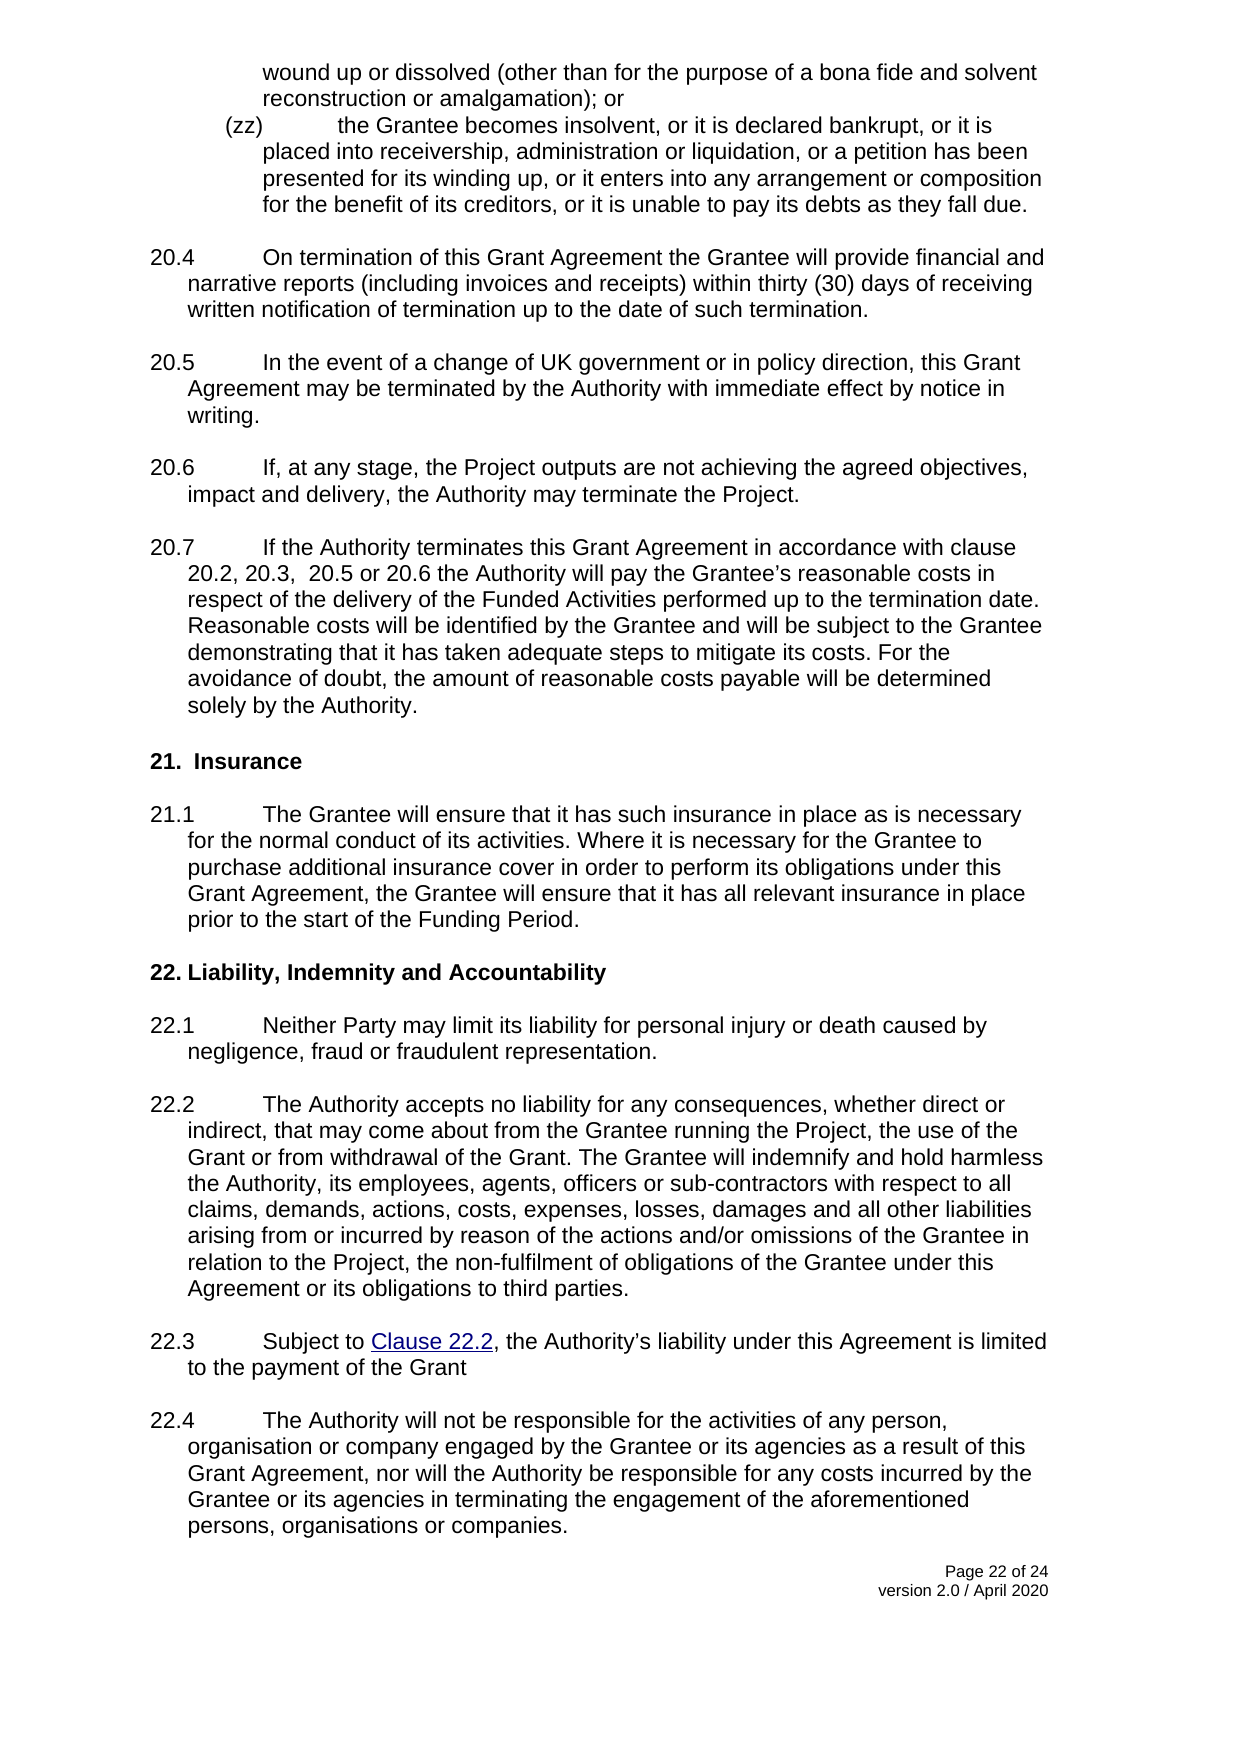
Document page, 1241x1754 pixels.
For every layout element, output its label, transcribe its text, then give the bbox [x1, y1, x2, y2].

list Neither Party may limit its liability for personal injury or death caused by negligence, fraud or fraudulent representation. [150, 1012, 1048, 1064]
subtitle Liability, Indemnity and Accountability [150, 959, 1048, 985]
list The Authority accepts no liability for any consequences, whether direct or indirect, that may come about from the Grantee running the Project, the use of the Grant or from withdrawal of the Grant. The Grantee will indemnify and hold harmless the Authority, its employees, agents, officers or sub-contractors with respect to all claims, demands, actions, costs, expenses, losses, damages and all other liabilities arising from or incurred by reason of the actions and/or omissions of the Grantee in relation to the Project, the non-fulfilment of obligations of the Grantee under this Agreement or its obligations to third parties. [150, 1091, 1048, 1302]
list In the event of a change of UK government or in policy direction, this Grant Agreement may be terminated by the Authority with immediate effect by notice in writing. [150, 349, 1048, 428]
list If the Authority terminates this Grant Agreement in accordance with clause 20.2, 20.3, 20.5 or 20.6 the Authority will pay the Grantee’s reasonable costs in respect of the delivery of the Funded Activities performed up to the termination date. Reasonable costs will be identified by the Grantee and will be subject to the Grantee demonstrating that it has taken adequate steps to mitigate its costs. For the avoidance of doubt, the amount of reasonable costs payable will be determined solely by the Authority. [150, 533, 1048, 718]
list If, at any stage, the Project outputs are not achieving the agreed objectives, impact and delivery, the Authority may terminate the Project. [150, 454, 1048, 507]
subtitle Insurance [150, 748, 1048, 774]
list The Grantee will ensure that it has such insurance in place as is necessary for the normal conduct of its activities. Where it is necessary for the Grantee to purchase additional insurance cover in order to perform its obligations under this Grant Agreement, the Grantee will ensure that it has all relevant insurance in place prior to the start of the Funding Period. [150, 801, 1048, 933]
list the Grantee becomes insolvent, or it is declared bankrupt, or it is placed into receivership, administration or liquidation, or a petition has been presented for its winding up, or it enters into any arrangement or composition for the benefit of its creditors, or it is unable to pay its debts as they fall due. [225, 112, 1048, 217]
list Subject to Clause 22.2, the Authority’s liability under this Agreement is limited to the payment of the Grant [150, 1328, 1048, 1381]
list The Authority will not be responsible for the activities of any person, organisation or company engaged by the Grantee or its agencies as a result of this Grant Agreement, nor will the Authority be responsible for any costs incurred by the Grantee or its agencies in terminating the engagement of the aforementioned persons, organisations or companies. [150, 1407, 1048, 1539]
list On termination of this Grant Agreement the Grantee will provide financial and narrative reports (including invoices and receipts) within thirty (30) days of receiving written notification of termination up to the date of such termination. [150, 243, 1048, 323]
list wound up or dissolved (other than for the purpose of a bona fide and solvent reconstruction or amalgamation); or [225, 59, 1048, 112]
